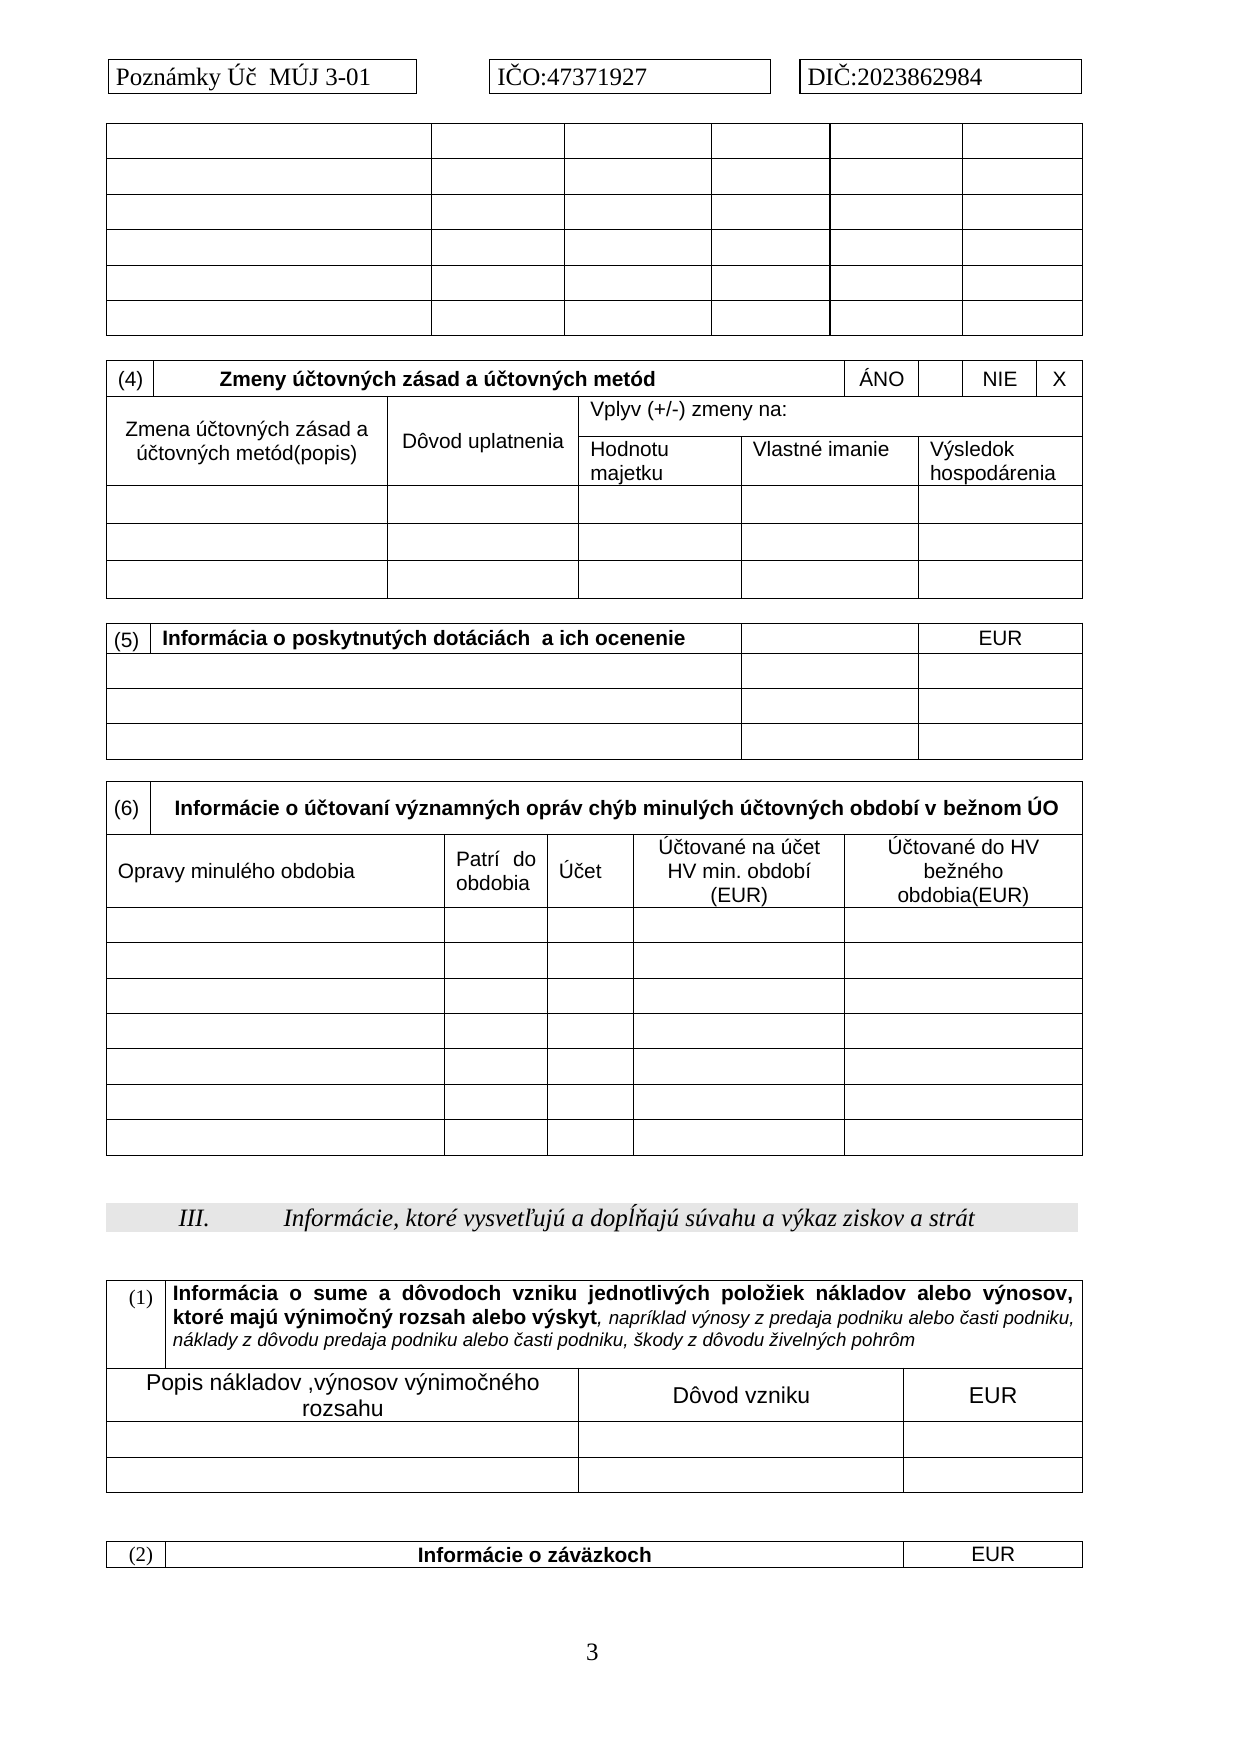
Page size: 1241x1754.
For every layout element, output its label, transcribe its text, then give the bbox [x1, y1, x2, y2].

table_cell [845, 1085, 1082, 1119]
table_cell [548, 1120, 633, 1154]
table_cell [712, 195, 829, 229]
table_cell Dôvod uplatnenia [388, 397, 578, 485]
table_cell [388, 524, 578, 560]
table_cell [742, 689, 918, 723]
table_cell [634, 979, 844, 1013]
table_header EUR [919, 624, 1082, 652]
list Informácie, ktoré vysvetľujú a dopĺňajú súvahu a výkaz ziskov a strát [106, 1203, 1078, 1232]
table_cell [548, 979, 633, 1013]
table_cell [919, 724, 1082, 759]
table_cell [388, 561, 578, 598]
table_header [107, 624, 150, 652]
table_cell [548, 1085, 633, 1119]
table_cell [565, 195, 711, 229]
table_cell [904, 1422, 1082, 1457]
table_cell Opravy minulého obdobia [107, 835, 444, 907]
table_cell [107, 979, 444, 1013]
table_cell [565, 266, 711, 300]
table_cell [963, 266, 1082, 300]
table_cell [845, 1120, 1082, 1154]
table_cell Vplyv (+/-) zmeny na: [579, 397, 1082, 436]
table_cell [919, 689, 1082, 723]
table_header [107, 1281, 165, 1367]
table_cell [432, 159, 564, 194]
table_cell [963, 301, 1082, 335]
table_cell [107, 159, 431, 194]
table_cell [831, 195, 962, 229]
table_cell [712, 159, 829, 194]
table_cell EUR [904, 1369, 1082, 1421]
table_cell Účtované do HV bežného obdobia(EUR) [845, 835, 1082, 907]
table_cell [712, 230, 829, 264]
table_cell [742, 654, 918, 688]
table_header Informácie o účtovaní významných opráv chýb minulých účtovných období v bežnom ÚO [151, 782, 1082, 834]
table_cell [107, 195, 431, 229]
table_cell [107, 301, 431, 335]
table_cell [919, 561, 1082, 598]
table_cell [445, 1085, 547, 1119]
table_cell Hodnotu majetku [579, 437, 741, 485]
table_cell [388, 486, 578, 523]
table_cell [579, 524, 741, 560]
table_cell [963, 195, 1082, 229]
table_cell [107, 524, 387, 560]
table_cell [445, 1120, 547, 1154]
table_cell [445, 943, 547, 977]
table_cell [963, 230, 1082, 264]
table_cell [831, 301, 962, 335]
table_header [742, 624, 918, 652]
table_cell [107, 561, 387, 598]
table_cell Patrí do obdobia [445, 835, 547, 907]
table_cell [919, 524, 1082, 560]
table_cell [845, 1014, 1082, 1048]
table_header X [1037, 361, 1082, 396]
table_cell [107, 1014, 444, 1048]
table_cell [634, 1120, 844, 1154]
table_cell Účet [548, 835, 633, 907]
table_cell Popis nákladov ,výnosov výnimočného rozsahu [107, 1369, 578, 1421]
table_cell [107, 943, 444, 977]
table_header Informácia o poskytnutých dotáciách a ich ocenenie [151, 624, 741, 652]
table_cell [845, 979, 1082, 1013]
table_cell [579, 1422, 903, 1457]
table_cell [107, 486, 387, 523]
table_cell [845, 943, 1082, 977]
table_cell [634, 1085, 844, 1119]
table_header NIE [963, 361, 1036, 396]
table_cell [712, 301, 829, 335]
table_cell [445, 1014, 547, 1048]
table_cell [831, 230, 962, 264]
table_cell [432, 195, 564, 229]
table_cell [579, 486, 741, 523]
table_cell Zmena účtovných zásad a účtovných metód(popis) [107, 397, 387, 485]
table_cell [432, 124, 564, 158]
table_cell [742, 561, 918, 598]
table_cell [831, 159, 962, 194]
table_cell [107, 654, 741, 688]
table_cell [634, 908, 844, 942]
table_cell [107, 908, 444, 942]
table_cell [565, 301, 711, 335]
table_cell [634, 1014, 844, 1048]
table_cell [919, 486, 1082, 523]
table_cell [432, 230, 564, 264]
table_cell [107, 266, 431, 300]
table_header EUR [904, 1542, 1082, 1567]
table_cell [565, 124, 711, 158]
table_cell [445, 1049, 547, 1084]
table_cell [107, 1120, 444, 1154]
table_cell [107, 1422, 578, 1457]
table_cell [548, 1014, 633, 1048]
table_cell [963, 159, 1082, 194]
table_cell [919, 654, 1082, 688]
table_cell [548, 943, 633, 977]
table_cell [107, 724, 741, 759]
table_cell [107, 1458, 578, 1492]
table_cell [634, 943, 844, 977]
table_cell [107, 1049, 444, 1084]
table_cell [742, 724, 918, 759]
table_cell [565, 159, 711, 194]
table_cell [565, 230, 711, 264]
table_cell [445, 908, 547, 942]
table_header [107, 782, 150, 834]
table_cell Výsledok hospodárenia [919, 437, 1082, 485]
table_cell [579, 561, 741, 598]
table_cell [445, 979, 547, 1013]
table_cell [107, 689, 741, 723]
table_cell [548, 1049, 633, 1084]
table_cell [742, 486, 918, 523]
table_cell Účtované na účet HV min. období (EUR) [634, 835, 844, 907]
table_cell [432, 266, 564, 300]
table_cell [548, 908, 633, 942]
table_cell [904, 1458, 1082, 1492]
table_cell [712, 124, 829, 158]
table_cell [845, 908, 1082, 942]
table_header Informácia o sume a dôvodoch vzniku jednotlivých položiek nákladov alebo výnosov, ktoré majú výnimočný rozsah alebo výskyt, napríklad výnosy z predaja podniku alebo časti podniku, náklady z dôvodu predaja podniku alebo časti podniku, škody z dôvodu živelných pohrôm [166, 1281, 1082, 1367]
table_cell [831, 124, 962, 158]
table_cell [432, 301, 564, 335]
table_cell [579, 1458, 903, 1492]
table_cell [107, 124, 431, 158]
table_header Informácie o záväzkoch [166, 1542, 903, 1567]
table_cell [107, 1085, 444, 1119]
table_header ÁNO [845, 361, 918, 396]
table_cell [963, 124, 1082, 158]
table_cell [742, 524, 918, 560]
table_header [107, 361, 153, 396]
table_cell [831, 266, 962, 300]
table_cell Vlastné imanie [742, 437, 918, 485]
table_cell [107, 230, 431, 264]
table_cell [634, 1049, 844, 1084]
table_header [919, 361, 962, 396]
table_cell [712, 266, 829, 300]
table_header [107, 1542, 165, 1567]
table_cell Dôvod vzniku [579, 1369, 903, 1421]
table_header Zmeny účtovných zásad a účtovných metód [154, 361, 844, 396]
table_cell [845, 1049, 1082, 1084]
